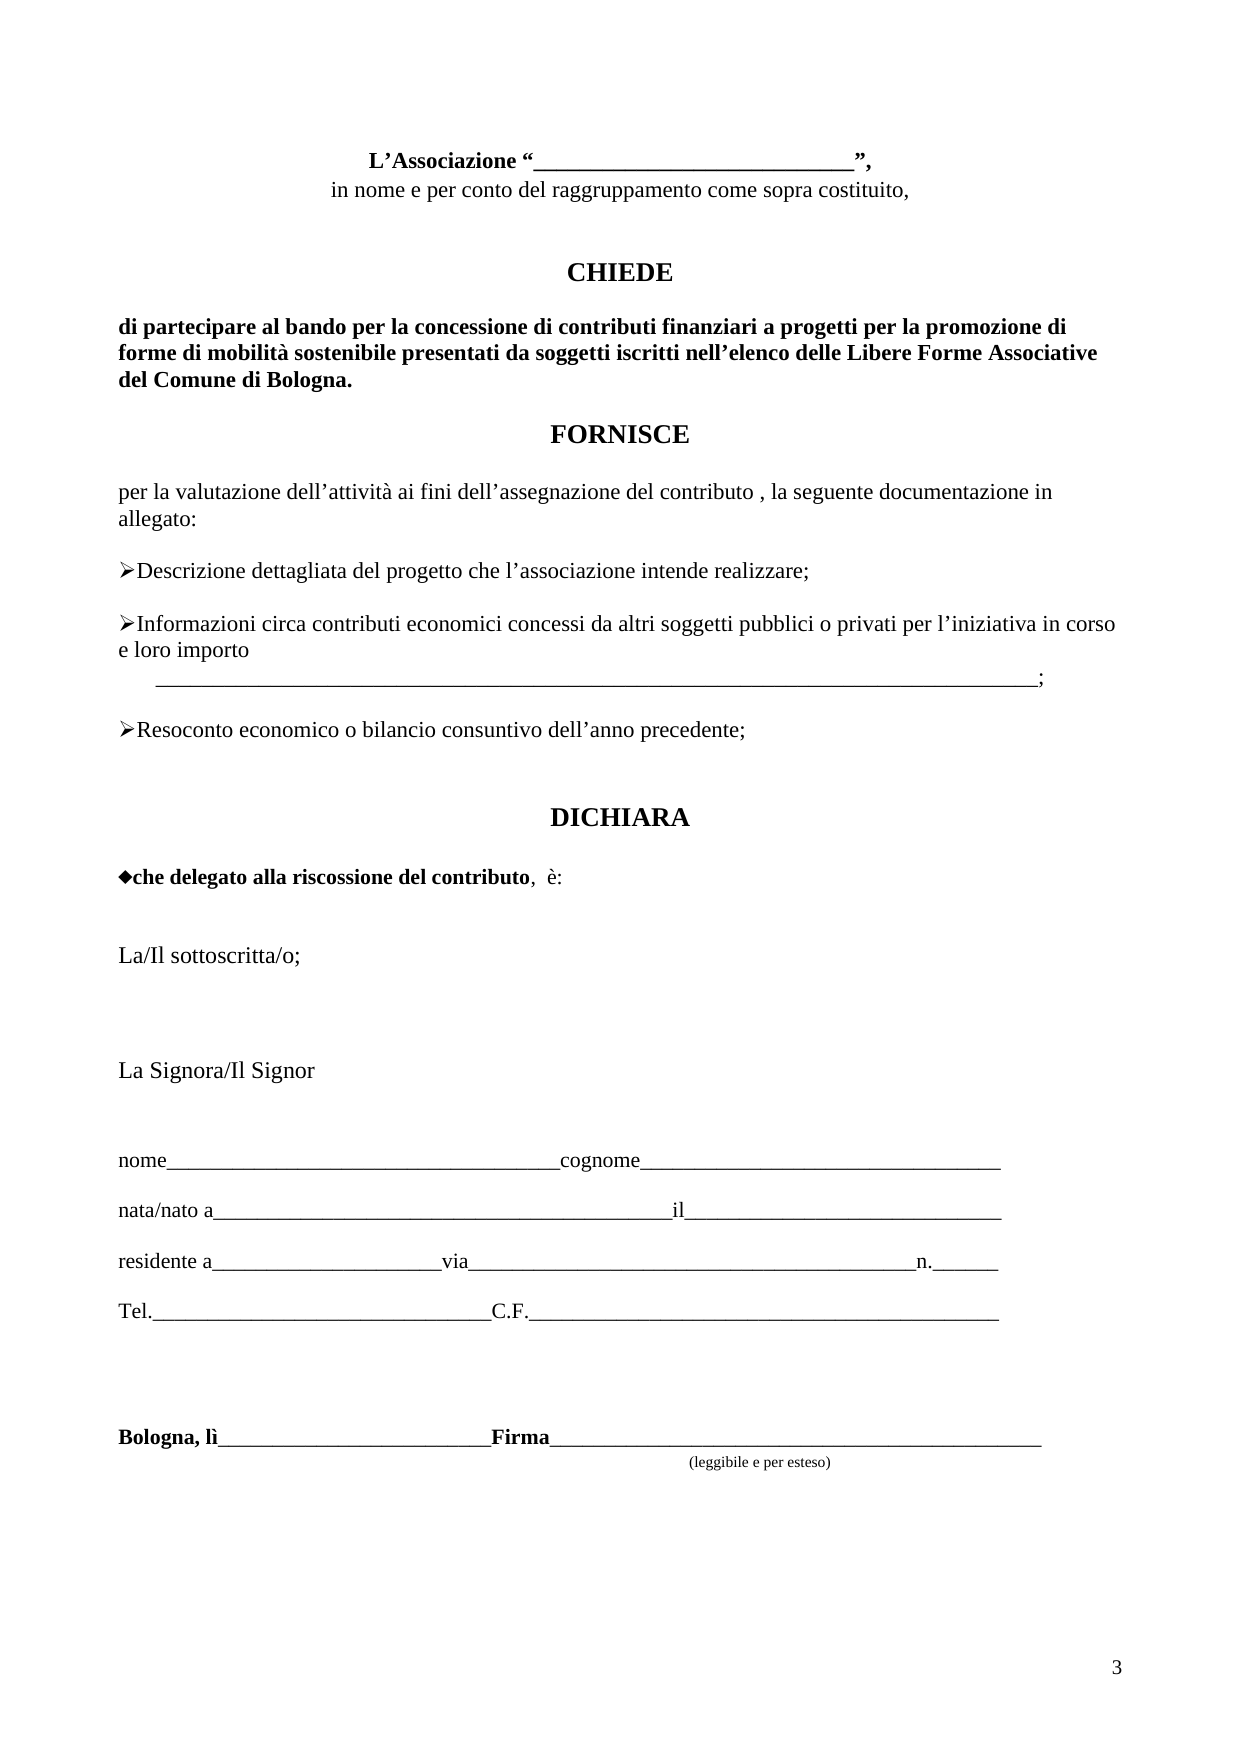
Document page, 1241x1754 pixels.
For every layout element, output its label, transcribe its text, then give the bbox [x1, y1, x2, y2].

text _____________________________________________________________________________; [156, 663, 1122, 689]
text Bologna, lì_________________________Firma_____________________________________________ (leggibile e per esteso) [118, 1424, 1122, 1472]
text Tel._______________________________C.F.___________________________________________ [118, 1298, 1122, 1323]
subtitle FORNISCE [118, 418, 1122, 450]
text nata/nato a__________________________________________il_____________________________ [118, 1197, 1122, 1223]
text residente a_____________________via_________________________________________n.______ [118, 1248, 1122, 1273]
text per la valutazione dell’attività ai fini dell’assegnazione del contributo , la seguente documentazione in allegato: [118, 478, 1122, 531]
subtitle CHIEDE [118, 256, 1122, 287]
list Descrizione dettagliata del progetto che l’associazione intende realizzare; [118, 557, 1122, 584]
list Informazioni circa contributi economici concessi da altri soggetti pubblici o privati per l’iniziativa in corso e loro importo [118, 610, 1122, 663]
list Resoconto economico o bilancio consuntivo dell’anno precedente; [118, 716, 1122, 742]
list La Signora/Il Signor [118, 1032, 1122, 1089]
list che delegato alla riscossione del contributo, è: [118, 864, 1122, 890]
text L’Associazione “____________________________”, [118, 148, 1122, 174]
subtitle DICHIARA [118, 801, 1122, 832]
text nome____________________________________cognome_________________________________ [118, 1147, 1122, 1172]
text in nome e per conto del raggruppamento come sopra costituito, [118, 177, 1122, 203]
text di partecipare al bando per la concessione di contributi finanziari a progetti per la promozione di forme di mobilità sostenibile presentati da soggetti iscritti nell’elenco delle Libere Forme Associative del Comune di Bologna. [118, 313, 1122, 392]
list La/Il sottoscritta/o; [118, 917, 1122, 974]
